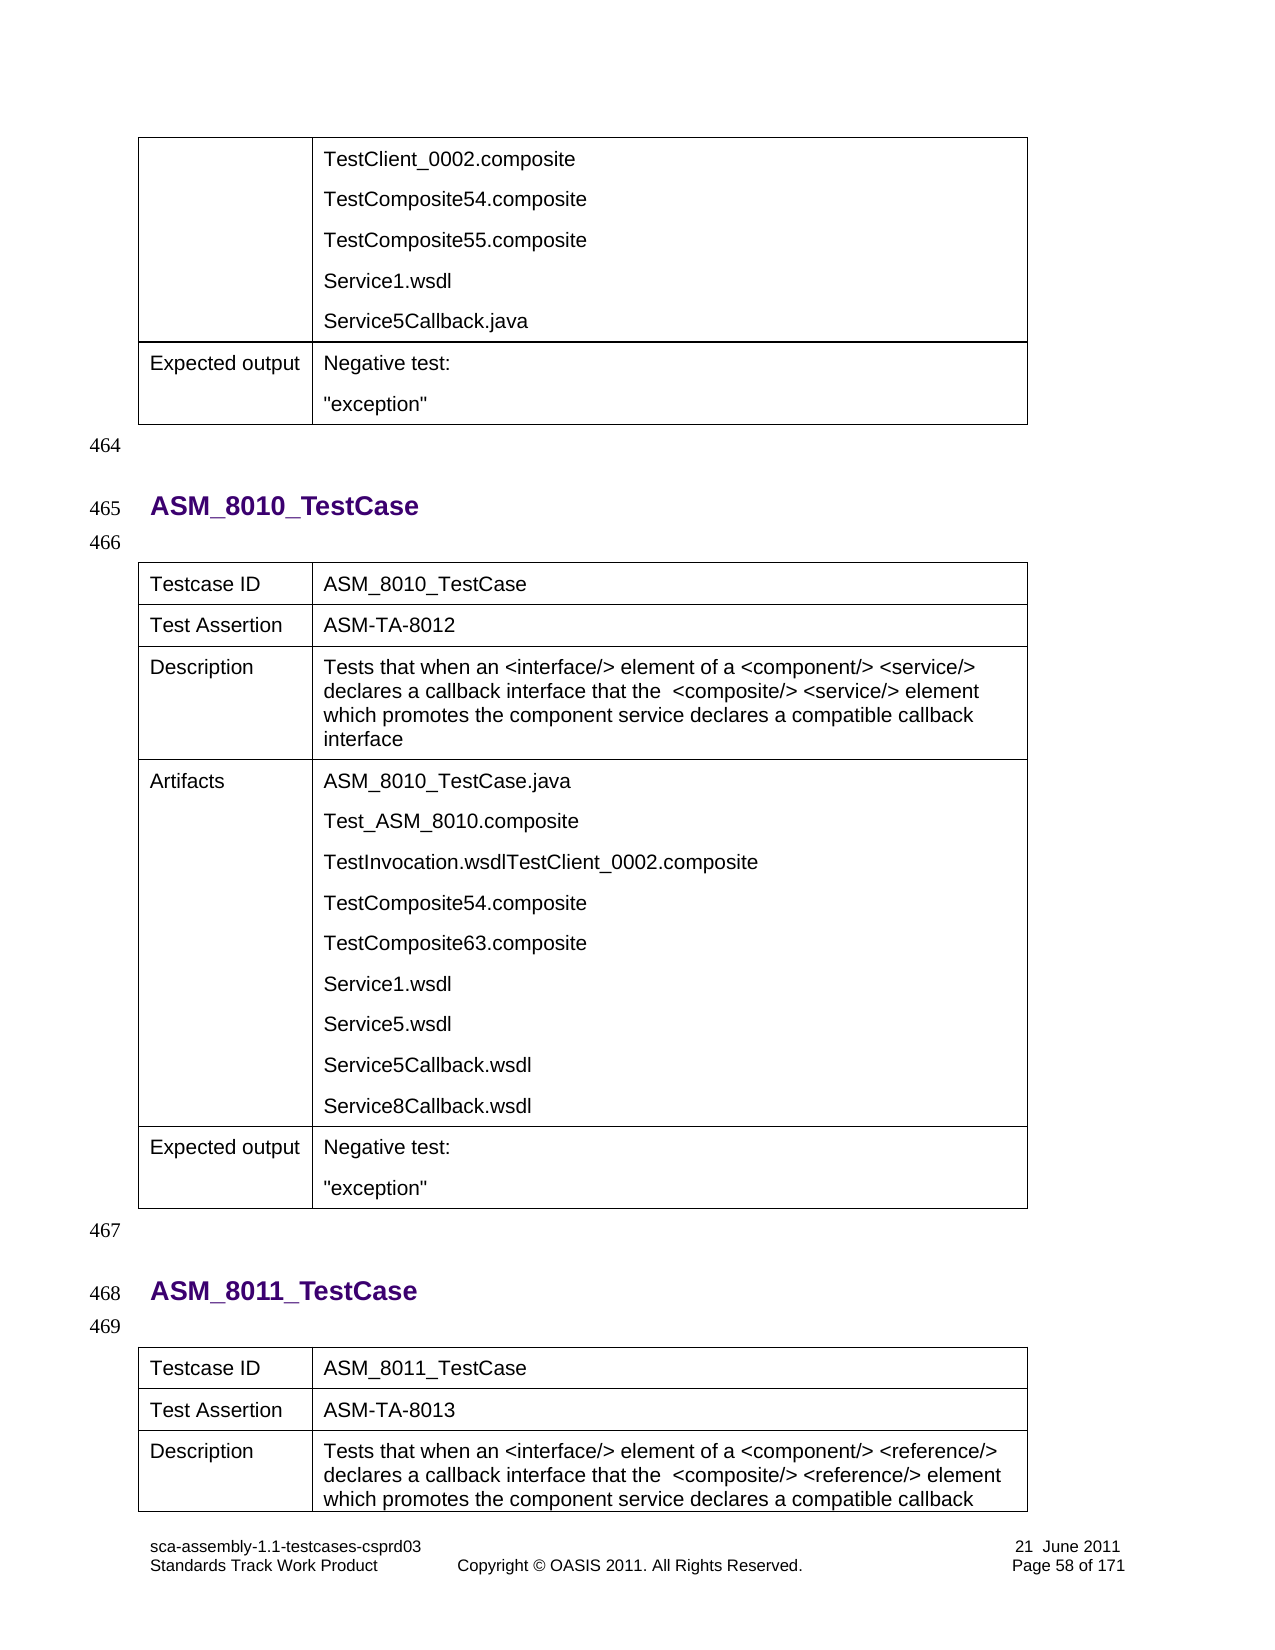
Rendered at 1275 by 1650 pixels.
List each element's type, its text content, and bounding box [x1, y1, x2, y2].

table_cell Expected output [139, 343, 312, 424]
table_header ASM_8010_TestCase [313, 563, 1027, 604]
table_cell Tests that when an <interface/> element of a <component/> <reference/> declares a callback interface that the <composite/> <reference/> element which promotes the component service declares a compatible callback [313, 1431, 1027, 1511]
table_cell Negative test: "exception" [313, 1127, 1027, 1208]
table_cell ASM-TA-8013 [313, 1389, 1027, 1430]
subtitle ASM_8010_TestCase [150, 490, 1125, 522]
table_cell Tests that when an <interface/> element of a <component/> <service/> declares a callback interface that the <composite/> <service/> element which promotes the component service declares a compatible callback interface [313, 647, 1027, 759]
table_cell Test Assertion [139, 605, 312, 646]
table_cell Description [139, 647, 312, 759]
table_cell ASM_8010_TestCase.java Test_ASM_8010.composite TestInvocation.wsdlTestClient_0002.composite TestComposite54.composite TestComposite63.composite Service1.wsdl Service5.wsdl Service5Callback.wsdl Service8Callback.wsdl [313, 760, 1027, 1126]
table_cell Expected output [139, 1127, 312, 1208]
table_cell Test Assertion [139, 1389, 312, 1430]
table_cell ASM-TA-8012 [313, 605, 1027, 646]
table_cell Artifacts [139, 760, 312, 1126]
table_cell Negative test: "exception" [313, 343, 1027, 424]
table_cell [139, 138, 312, 341]
table_header ASM_8011_TestCase [313, 1348, 1027, 1388]
subtitle ASM_8011_TestCase [150, 1275, 1125, 1306]
table_cell TestClient_0002.composite TestComposite54.composite TestComposite55.composite Service1.wsdl Service5Callback.java [313, 138, 1027, 341]
table_header Testcase ID [139, 563, 312, 604]
table_cell Description [139, 1431, 312, 1511]
table_header Testcase ID [139, 1348, 312, 1388]
